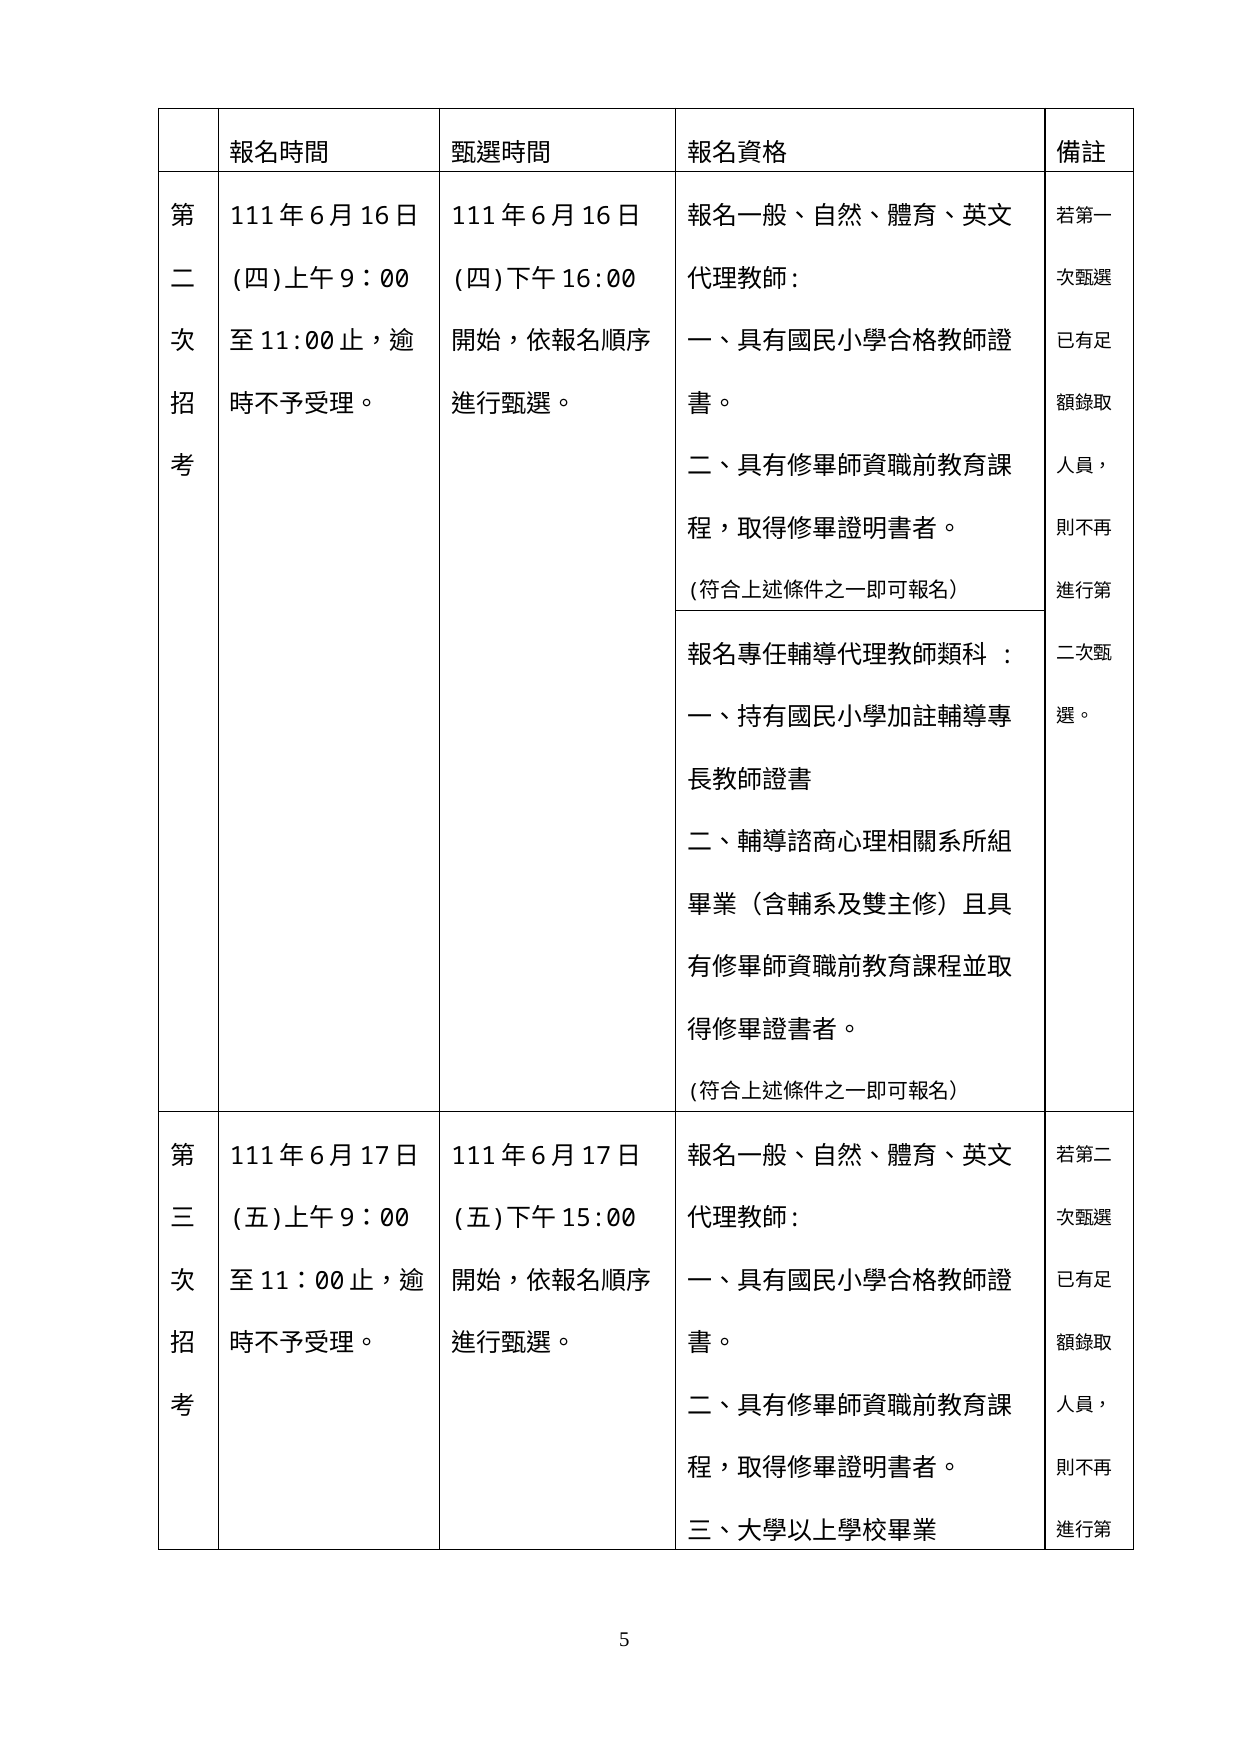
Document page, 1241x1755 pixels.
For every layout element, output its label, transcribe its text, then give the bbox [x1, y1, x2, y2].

table_cell 若第一次甄選已有足額錄取人員，則不再進行第二次甄選。 [1046, 172, 1133, 1111]
table_cell 111年6月16日(四)下午16:00開始，依報名順序進行甄選。 [440, 172, 675, 1111]
table_header [159, 109, 218, 171]
table_cell 111年6月17日(五)上午9：00至11：00止，逾時不予受理。 [219, 1112, 439, 1549]
table_header 甄選時間 [440, 109, 675, 171]
table_cell 報名一般、自然、體育、英文代理教師: 一、具有國民小學合格教師證書。 二、具有修畢師資職前教育課程，取得修畢證明書者。 三、大學以上學校畢業 [676, 1112, 1044, 1549]
table_header 報名資格 [676, 109, 1044, 171]
table_cell 若第二次甄選已有足額錄取人員，則不再進行第 [1046, 1112, 1133, 1549]
table_cell 111年6月17日(五)下午15:00開始，依報名順序進行甄選。 [440, 1112, 675, 1549]
table_header 備註 [1046, 109, 1133, 171]
table_cell 報名專任輔導代理教師類科 : 一、持有國民小學加註輔導專長教師證書 二、輔導諮商心理相關系所組畢業（含輔系及雙主修）且具有修畢師資職前教育課程並取得修畢證書者。 (符合上述條件之一即可報名） [676, 611, 1044, 1111]
table_cell 第三次招考 [159, 1112, 218, 1549]
table_header 報名時間 [219, 109, 439, 171]
table_cell 報名一般、自然、體育、英文代理教師: 一、具有國民小學合格教師證書。 二、具有修畢師資職前教育課程，取得修畢證明書者。 (符合上述條件之一即可報名） [676, 172, 1044, 610]
table_cell 第二次招考 [159, 172, 218, 1111]
table_cell 111年6月16日(四)上午9：00至11:00止，逾時不予受理。 [219, 172, 439, 1111]
